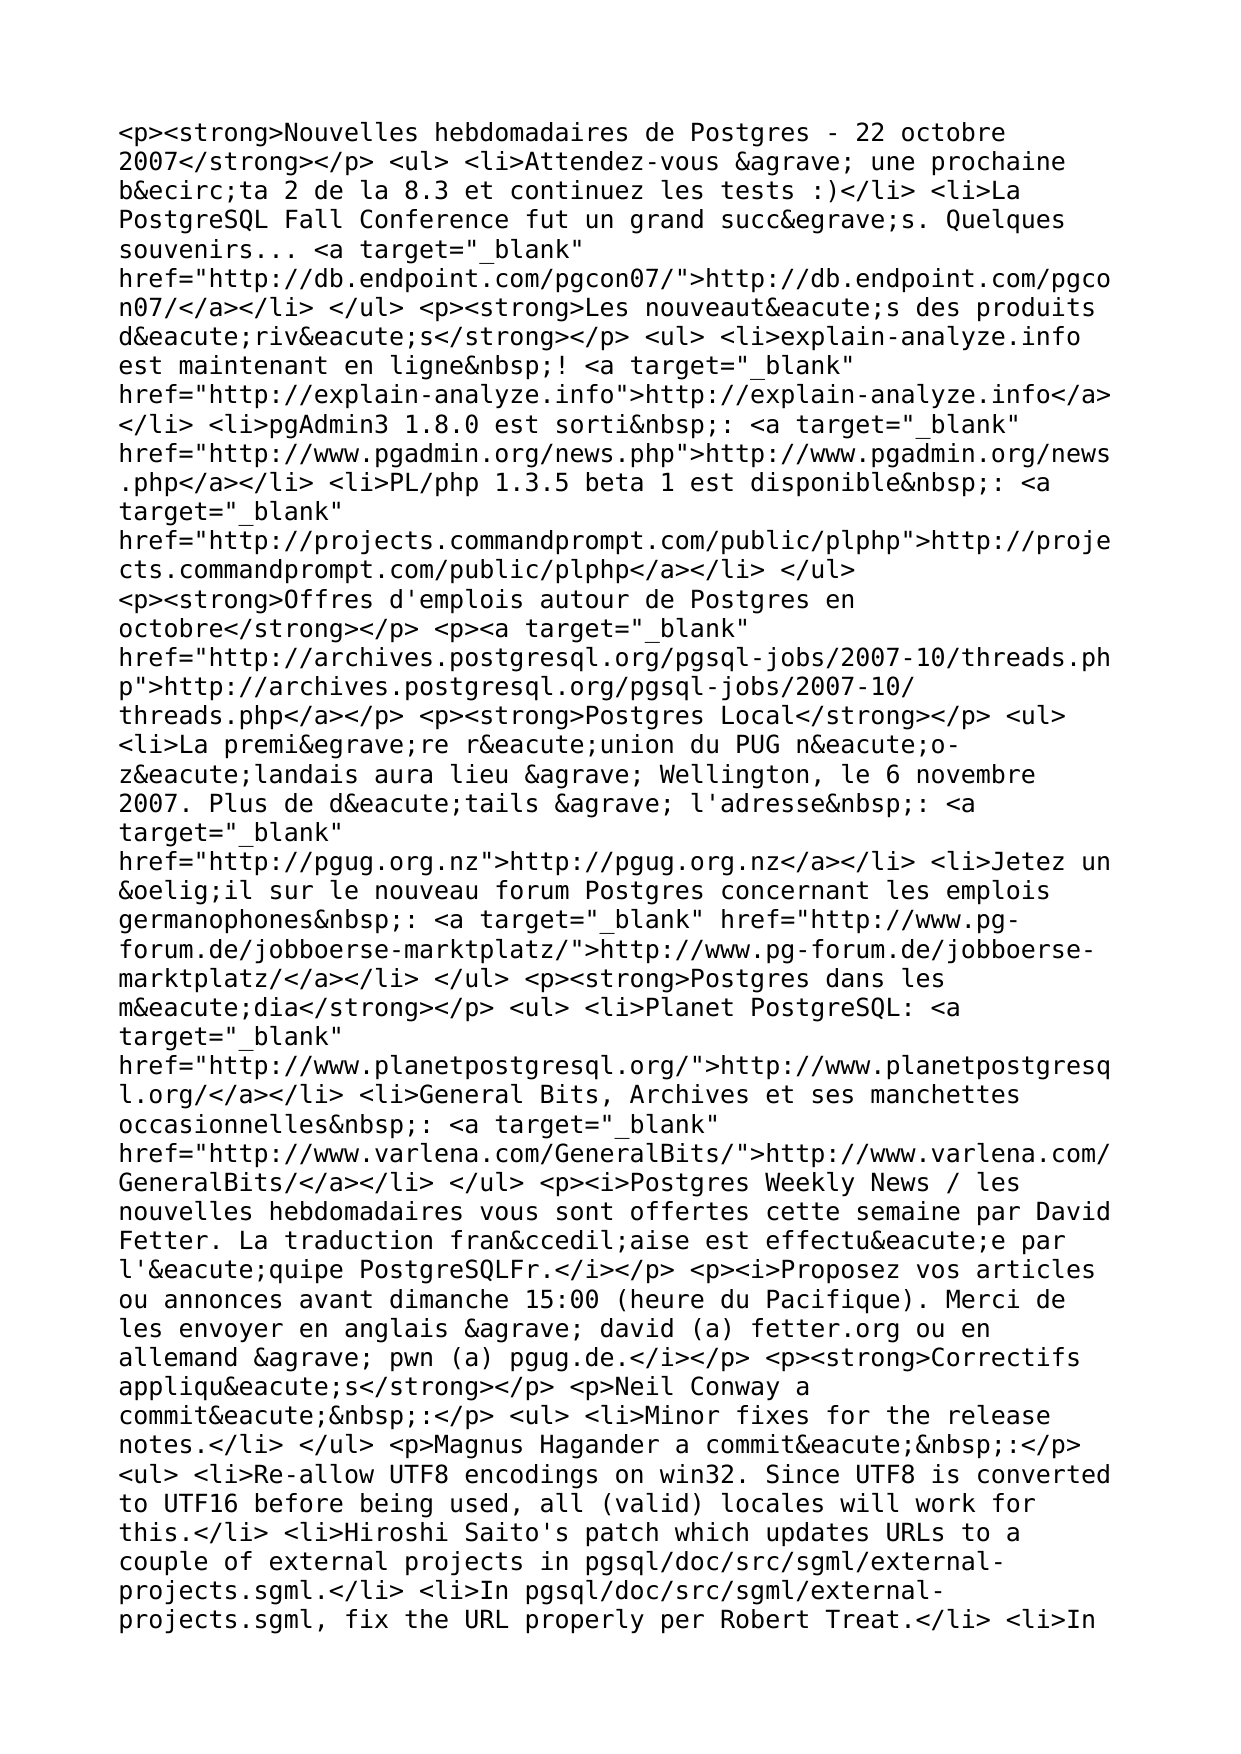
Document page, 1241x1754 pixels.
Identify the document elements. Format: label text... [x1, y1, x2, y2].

text <p><strong>Nouvelles hebdomadaires de Postgres - 22 octobre 2007</strong></p> <ul> <li>Attendez-vous &agrave; une prochaine b&ecirc;ta 2 de la 8.3 et continuez les tests :)</li> <li>La PostgreSQL Fall Conference fut un grand succ&egrave;s. Quelques souvenirs... <a target="_blank" href="http://db.endpoint.com/pgcon07/">http://db.endpoint.com/pgcon07/</a></li> </ul> <p><strong>Les nouveaut&eacute;s des produits d&eacute;riv&eacute;s</strong></p> <ul> <li>explain-analyze.info est maintenant en ligne&nbsp;! <a target="_blank" href="http://explain-analyze.info">http://explain-analyze.info</a></li> <li>pgAdmin3 1.8.0 est sorti&nbsp;: <a target="_blank" href="http://www.pgadmin.org/news.php">http://www.pgadmin.org/news.php</a></li> <li>PL/php 1.3.5 beta 1 est disponible&nbsp;: <a target="_blank" href="http://projects.commandprompt.com/public/plphp">http://projects.commandprompt.com/public/plphp</a></li> </ul> <p><strong>Offres d'emplois autour de Postgres en octobre</strong></p> <p><a target="_blank" href="http://archives.postgresql.org/pgsql-jobs/2007-10/threads.php">http://archives.postgresql.org/pgsql-jobs/2007-10/threads.php</a></p> <p><strong>Postgres Local</strong></p> <ul> <li>La premi&egrave;re r&eacute;union du PUG n&eacute;o-z&eacute;landais aura lieu &agrave; Wellington, le 6 novembre 2007. Plus de d&eacute;tails &agrave; l'adresse&nbsp;: <a target="_blank" href="http://pgug.org.nz">http://pgug.org.nz</a></li> <li>Jetez un &oelig;il sur le nouveau forum Postgres concernant les emplois germanophones&nbsp;: <a target="_blank" href="http://www.pg-forum.de/jobboerse-marktplatz/">http://www.pg-forum.de/jobboerse-marktplatz/</a></li> </ul> <p><strong>Postgres dans les m&eacute;dia</strong></p> <ul> <li>Planet PostgreSQL: <a target="_blank" href="http://www.planetpostgresql.org/">http://www.planetpostgresql.org/</a></li> <li>General Bits, Archives et ses manchettes occasionnelles&nbsp;: <a target="_blank" href="http://www.varlena.com/GeneralBits/">http://www.varlena.com/GeneralBits/</a></li> </ul> <p><i>Postgres Weekly News / les nouvelles hebdomadaires vous sont offertes cette semaine par David Fetter. La traduction fran&ccedil;aise est effectu&eacute;e par l'&eacute;quipe PostgreSQLFr.</i></p> <p><i>Proposez vos articles ou annonces avant dimanche 15:00 (heure du Pacifique). Merci de les envoyer en anglais &agrave; david (a) fetter.org ou en allemand &agrave; pwn (a) pgug.de.</i></p> <p><strong>Correctifs appliqu&eacute;s</strong></p> <p>Neil Conway a commit&eacute;&nbsp;:</p> <ul> <li>Minor fixes for the release notes.</li> </ul> <p>Magnus Hagander a commit&eacute;&nbsp;:</p> <ul> <li>Re-allow UTF8 encodings on win32. Since UTF8 is converted to UTF16 before being used, all (valid) locales will work for this.</li> <li>Hiroshi Saito's patch which updates URLs to a couple of external projects in pgsql/doc/src/sgml/external-projects.sgml.</li> <li>In pgsql/doc/src/sgml/external-projects.sgml, fix the URL properly per Robert Treat.</li> <li>In [118, 118, 1122, 1635]
